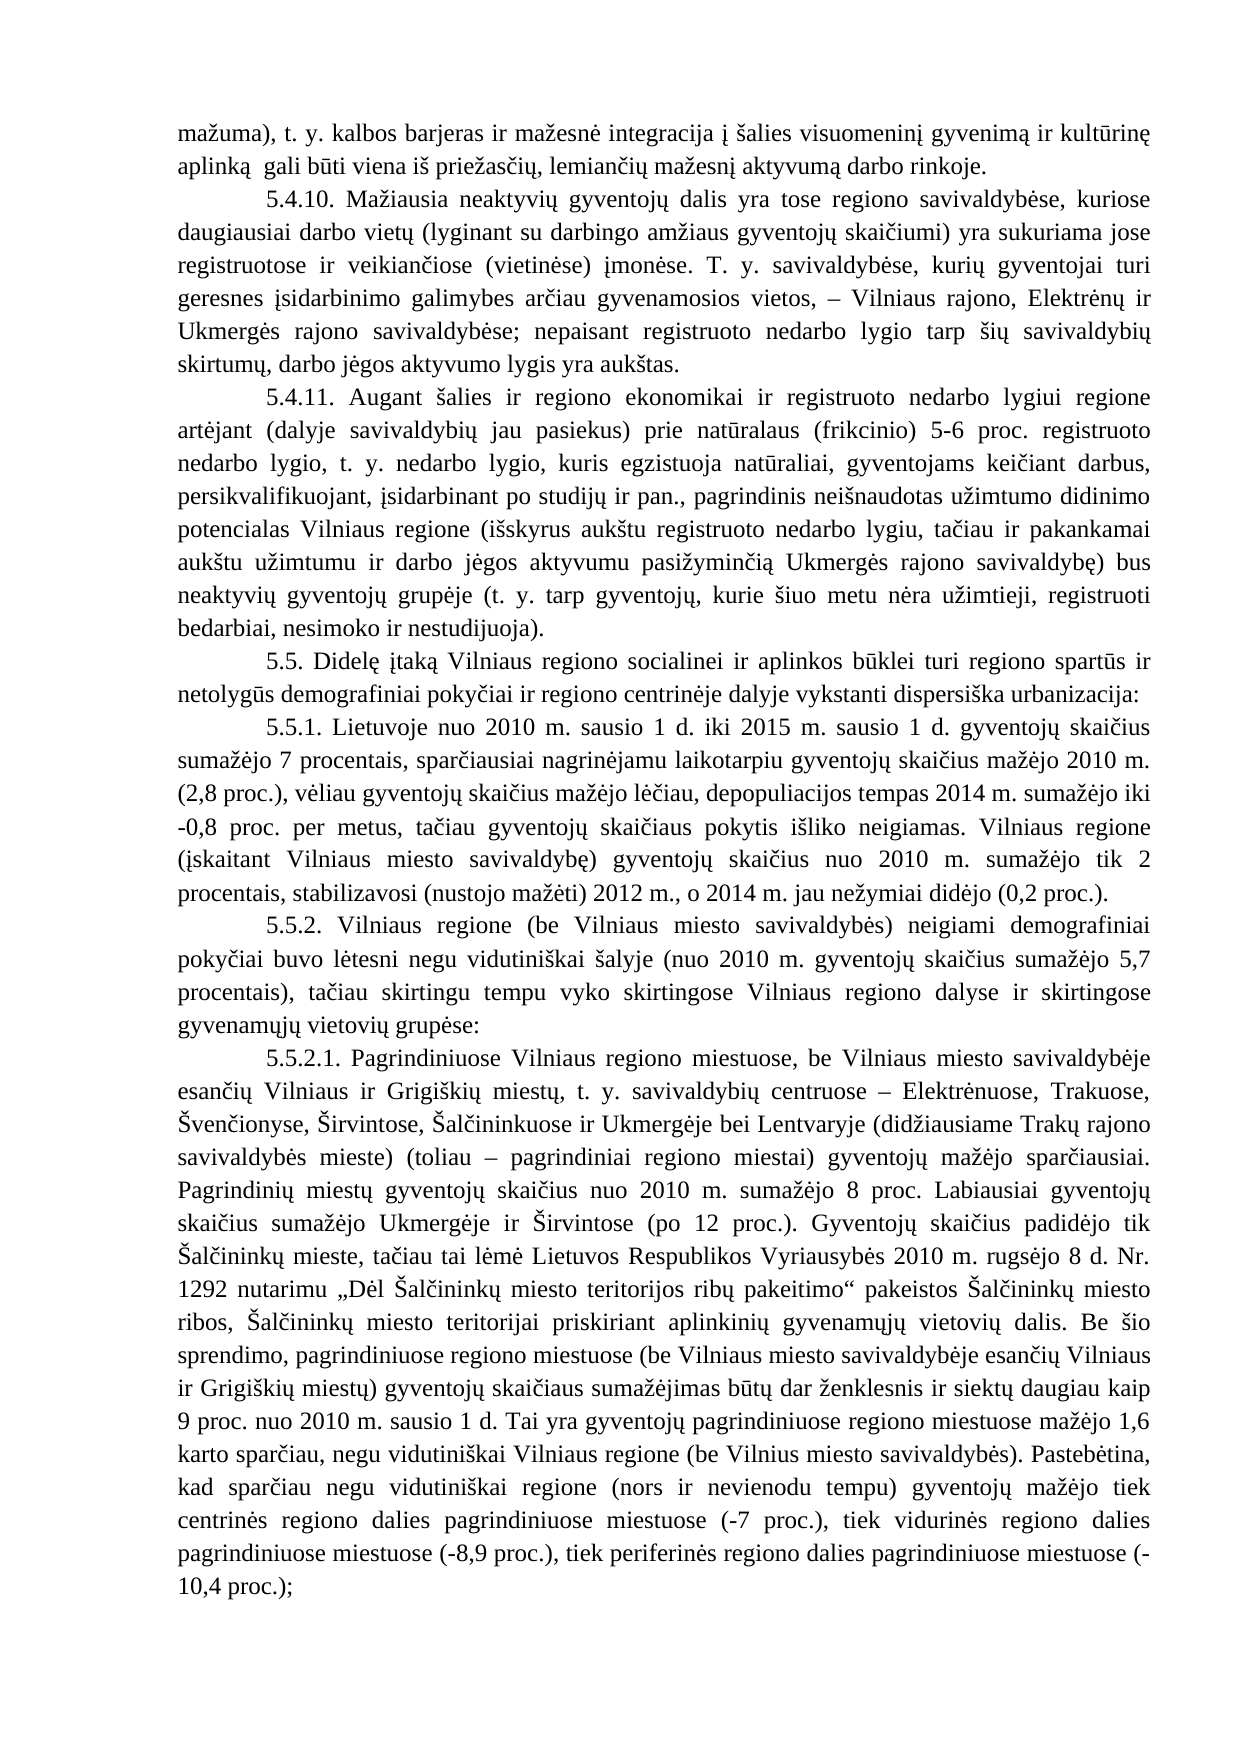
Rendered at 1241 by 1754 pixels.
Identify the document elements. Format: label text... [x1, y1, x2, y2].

text 5.5.2. Vilniaus regione (be Vilniaus miesto savivaldybės) neigiami demografiniai pokyčiai buvo lėtesni negu vidutiniškai šalyje (nuo 2010 m. gyventojų skaičius sumažėjo 5,7 procentais), tačiau skirtingu tempu vyko skirtingose Vilniaus regiono dalyse ir skirtingose gyvenamųjų vietovių grupėse: [177, 911, 1152, 1038]
text 5.5. Didelę įtaką Vilniaus regiono socialinei ir aplinkos būklei turi regiono spartūs ir netolygūs demografiniai pokyčiai ir regiono centrinėje dalyje vykstanti dispersiška urbanizacija: [177, 646, 1152, 708]
text 5.4.10. Mažiausia neaktyvių gyventojų dalis yra tose regiono savivaldybėse, kuriose daugiausiai darbo vietų (lyginant su darbingo amžiaus gyventojų skaičiumi) yra sukuriama jose registruotose ir veikiančiose (vietinėse) įmonėse. T. y. savivaldybėse, kurių gyventojai turi geresnes įsidarbinimo galimybes arčiau gyvenamosios vietos, – Vilniaus rajono, Elektrėnų ir Ukmergės rajono savivaldybėse; nepaisant registruoto nedarbo lygio tarp šių savivaldybių skirtumų, darbo jėgos aktyvumo lygis yra aukštas. [177, 184, 1152, 378]
text 5.5.1. Lietuvoje nuo 2010 m. sausio 1 d. iki 2015 m. sausio 1 d. gyventojų skaičius sumažėjo 7 procentais, sparčiausiai nagrinėjamu laikotarpiu gyventojų skaičius mažėjo 2010 m. (2,8 proc.), vėliau gyventojų skaičius mažėjo lėčiau, depopuliacijos tempas 2014 m. sumažėjo iki -0,8 proc. per metus, tačiau gyventojų skaičiaus pokytis išliko neigiamas. Vilniaus regione (įskaitant Vilniaus miesto savivaldybę) gyventojų skaičius nuo 2010 m. sumažėjo tik 2 procentais, stabilizavosi (nustojo mažėti) 2012 m., o 2014 m. jau nežymiai didėjo (0,2 proc.). [177, 712, 1152, 906]
text mažuma), t. y. kalbos barjeras ir mažesnė integracija į šalies visuomeninį gyvenimą ir kultūrinę aplinką gali būti viena iš priežasčių, lemiančių mažesnį aktyvumą darbo rinkoje. [177, 118, 1152, 180]
text 5.4.11. Augant šalies ir regiono ekonomikai ir registruoto nedarbo lygiui regione artėjant (dalyje savivaldybių jau pasiekus) prie natūralaus (frikcinio) 5-6 proc. registruoto nedarbo lygio, t. y. nedarbo lygio, kuris egzistuoja natūraliai, gyventojams keičiant darbus, persikvalifikuojant, įsidarbinant po studijų ir pan., pagrindinis neišnaudotas užimtumo didinimo potencialas Vilniaus regione (išskyrus aukštu registruoto nedarbo lygiu, tačiau ir pakankamai aukštu užimtumu ir darbo jėgos aktyvumu pasižyminčią Ukmergės rajono savivaldybę) bus neaktyvių gyventojų grupėje (t. y. tarp gyventojų, kurie šiuo metu nėra užimtieji, registruoti bedarbiai, nesimoko ir nestudijuoja). [177, 382, 1152, 642]
text 5.5.2.1. Pagrindiniuose Vilniaus regiono miestuose, be Vilniaus miesto savivaldybėje esančių Vilniaus ir Grigiškių miestų, t. y. savivaldybių centruose – Elektrėnuose, Trakuose, Švenčionyse, Širvintose, Šalčininkuose ir Ukmergėje bei Lentvaryje (didžiausiame Trakų rajono savivaldybės mieste) (toliau – pagrindiniai regiono miestai) gyventojų mažėjo sparčiausiai. Pagrindinių miestų gyventojų skaičius nuo 2010 m. sumažėjo 8 proc. Labiausiai gyventojų skaičius sumažėjo Ukmergėje ir Širvintose (po 12 proc.). Gyventojų skaičius padidėjo tik Šalčininkų mieste, tačiau tai lėmė Lietuvos Respublikos Vyriausybės 2010 m. rugsėjo 8 d. Nr. 1292 nutarimu „Dėl Šalčininkų miesto teritorijos ribų pakeitimo“ pakeistos Šalčininkų miesto ribos, Šalčininkų miesto teritorijai priskiriant aplinkinių gyvenamųjų vietovių dalis. Be šio sprendimo, pagrindiniuose regiono miestuose (be Vilniaus miesto savivaldybėje esančių Vilniaus ir Grigiškių miestų) gyventojų skaičiaus sumažėjimas būtų dar ženklesnis ir siektų daugiau kaip 9 proc. nuo 2010 m. sausio 1 d. Tai yra gyventojų pagrindiniuose regiono miestuose mažėjo 1,6 karto sparčiau, negu vidutiniškai Vilniaus regione (be Vilnius miesto savivaldybės). Pastebėtina, kad sparčiau negu vidutiniškai regione (nors ir nevienodu tempu) gyventojų mažėjo tiek centrinės regiono dalies pagrindiniuose miestuose (-7 proc.), tiek vidurinės regiono dalies pagrindiniuose miestuose (-8,9 proc.), tiek periferinės regiono dalies pagrindiniuose miestuose (-10,4 proc.); [177, 1043, 1152, 1600]
